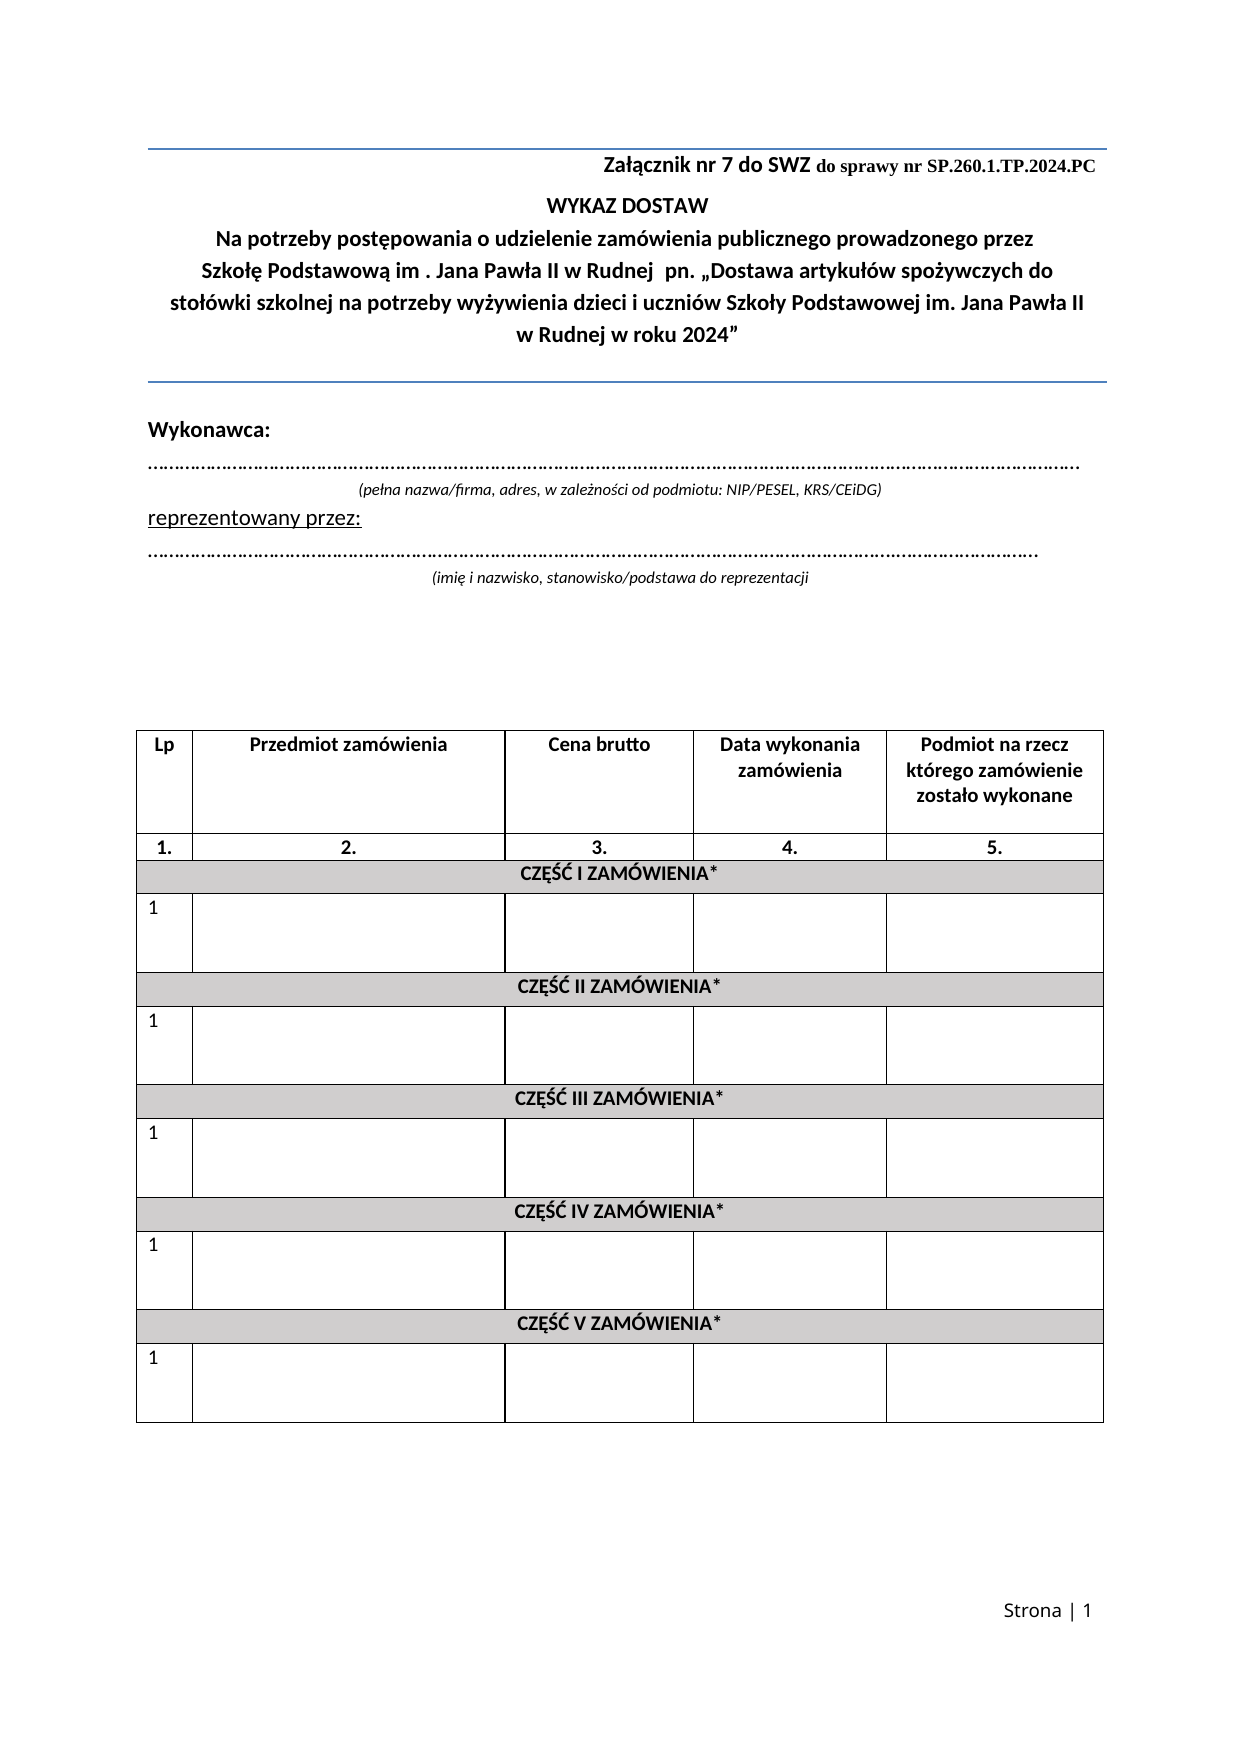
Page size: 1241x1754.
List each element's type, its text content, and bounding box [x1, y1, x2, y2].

table_cell [694, 1119, 886, 1197]
table_cell CZĘŚĆ III ZAMÓWIENIA* [137, 1085, 1103, 1118]
table_cell [506, 1232, 693, 1309]
table_cell CZĘŚĆ V ZAMÓWIENIA* [137, 1310, 1103, 1343]
table_cell 3. [506, 834, 693, 859]
table_cell [887, 1344, 1103, 1422]
table_cell [193, 1232, 504, 1309]
text (pełna nazwa/firma, adres, w zależności od podmiotu: NIP/PESEL, KRS/CEiDG) [148, 479, 1093, 499]
text …………………………………………………………………………………………………………………………………………………………… [148, 447, 1093, 475]
table_cell [887, 1007, 1103, 1084]
table_cell 1 [137, 1344, 192, 1422]
table_cell [506, 1344, 693, 1422]
table_cell [193, 1119, 504, 1197]
table_cell [694, 1344, 886, 1422]
table_header Lp [137, 731, 192, 833]
table_cell 1 [137, 894, 192, 972]
table_cell [887, 1119, 1103, 1197]
table_header Załącznik nr 7 do SWZ do sprawy nr SP.260.1.TP.2024.PC WYKAZ DOSTAW Na potrzeby postępowania o udzielenie zamówienia publicznego prowadzonego przez Szkołę Podstawową im . Jana Pawła II w Rudnej pn. „Dostawa artykułów spożywczych do stołówki szkolnej na potrzeby wyżywienia dzieci i uczniów Szkoły Podstawowej im. Jana Pawła II w Rudnej w roku 2024” [148, 150, 1107, 381]
table_cell [193, 1344, 504, 1422]
table_cell 4. [694, 834, 886, 859]
table_cell CZĘŚĆ I ZAMÓWIENIA* [137, 861, 1103, 893]
text …………………………………………………………………………………………………………………………….……………………… [148, 535, 1093, 563]
table_cell [887, 894, 1103, 972]
table_cell [193, 894, 504, 972]
table_cell 1. [137, 834, 192, 859]
table_header Data wykonania zamówienia [694, 731, 886, 833]
table_cell [694, 1007, 886, 1084]
table_cell 5. [887, 834, 1103, 859]
table_cell [193, 1007, 504, 1084]
table_cell [506, 1119, 693, 1197]
table_cell CZĘŚĆ IV ZAMÓWIENIA* [137, 1198, 1103, 1231]
table_header Przedmiot zamówienia [193, 731, 504, 833]
text (imię i nazwisko, stanowisko/podstawa do reprezentacji [148, 567, 1093, 587]
table_cell [506, 1007, 693, 1084]
table_cell [694, 1232, 886, 1309]
table_cell 1 [137, 1119, 192, 1197]
table_cell 2. [193, 834, 504, 859]
table_cell [694, 894, 886, 972]
table_cell CZĘŚĆ II ZAMÓWIENIA* [137, 973, 1103, 1006]
table_header Cena brutto [506, 731, 693, 833]
table_cell 1 [137, 1232, 192, 1309]
table_cell 1 [137, 1007, 192, 1084]
table_header Podmiot na rzecz którego zamówienie zostało wykonane [887, 731, 1103, 833]
text Wykonawca: [148, 415, 1093, 443]
table_cell [887, 1232, 1103, 1309]
table_cell [506, 894, 693, 972]
text reprezentowany przez: [148, 503, 1093, 531]
